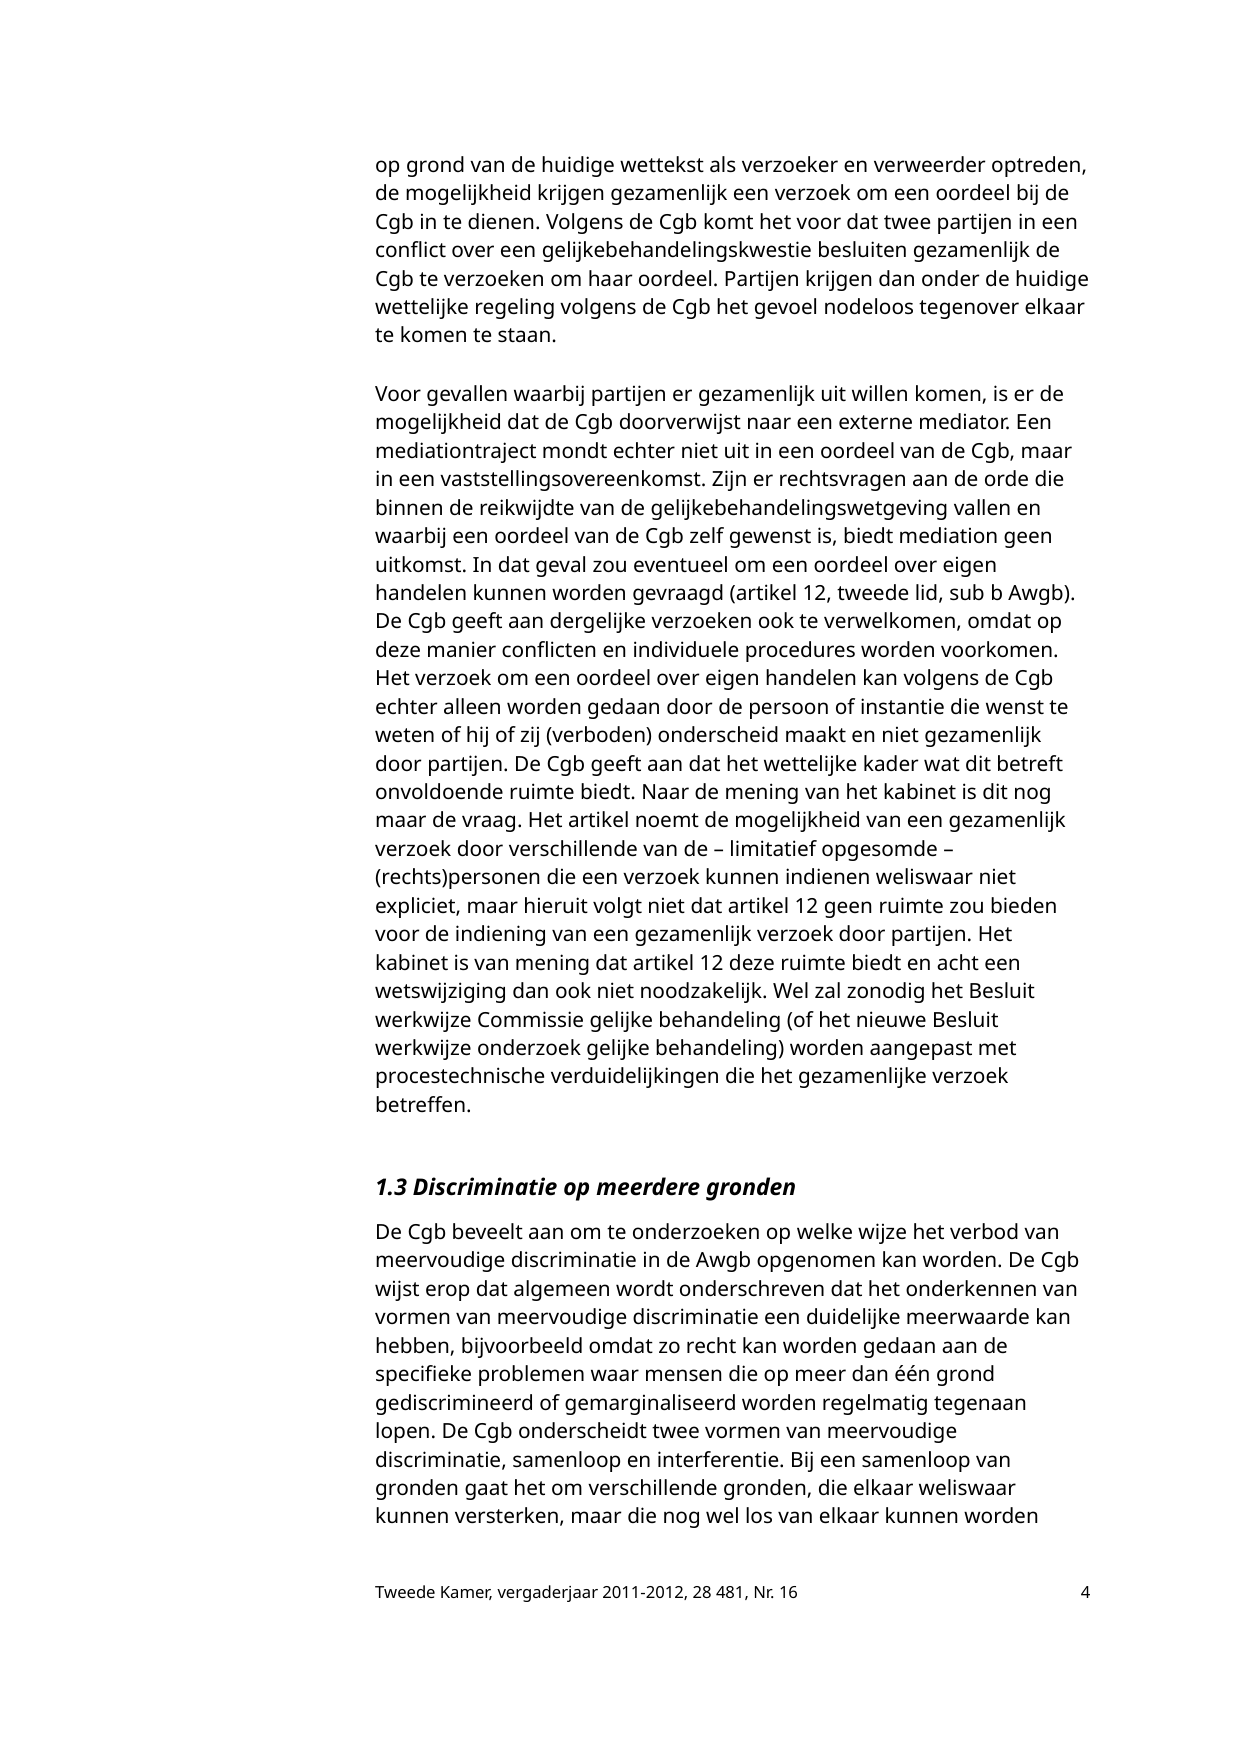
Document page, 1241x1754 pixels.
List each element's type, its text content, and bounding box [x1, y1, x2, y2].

subtitle 1.3 Discriminatie op meerdere gronden [375, 1171, 1090, 1202]
text op grond van de huidige wettekst als verzoeker en verweerder optreden, de mogelijkheid krijgen gezamenlijk een verzoek om een oordeel bij de Cgb in te dienen. Volgens de Cgb komt het voor dat twee partijen in een conflict over een gelijkebehandelingskwestie besluiten gezamenlijk de Cgb te verzoeken om haar oordeel. Partijen krijgen dan onder de huidige wettelijke regeling volgens de Cgb het gevoel nodeloos tegenover elkaar te komen te staan. [375, 150, 1090, 349]
text De Cgb beveelt aan om te onderzoeken op welke wijze het verbod van meervoudige discriminatie in de Awgb opgenomen kan worden. De Cgb wijst erop dat algemeen wordt onderschreven dat het onderkennen van vormen van meervoudige discriminatie een duidelijke meerwaarde kan hebben, bijvoorbeeld omdat zo recht kan worden gedaan aan de specifieke problemen waar mensen die op meer dan één grond gediscrimineerd of gemarginaliseerd worden regelmatig tegenaan lopen. De Cgb onderscheidt twee vormen van meervoudige discriminatie, samenloop en interferentie. Bij een samenloop van gronden gaat het om verschillende gronden, die elkaar weliswaar kunnen versterken, maar die nog wel los van elkaar kunnen worden [375, 1217, 1090, 1530]
text Voor gevallen waarbij partijen er gezamenlijk uit willen komen, is er de mogelijkheid dat de Cgb doorverwijst naar een externe mediator. Een mediationtraject mondt echter niet uit in een oordeel van de Cgb, maar in een vaststellingsovereenkomst. Zijn er rechtsvragen aan de orde die binnen de reikwijdte van de gelijkebehandelingswetgeving vallen en waarbij een oordeel van de Cgb zelf gewenst is, biedt mediation geen uitkomst. In dat geval zou eventueel om een oordeel over eigen handelen kunnen worden gevraagd (artikel 12, tweede lid, sub b Awgb). De Cgb geeft aan dergelijke verzoeken ook te verwelkomen, omdat op deze manier conflicten en individuele procedures worden voorkomen. Het verzoek om een oordeel over eigen handelen kan volgens de Cgb echter alleen worden gedaan door de persoon of instantie die wenst te weten of hij of zij (verboden) onderscheid maakt en niet gezamenlijk door partijen. De Cgb geeft aan dat het wettelijke kader wat dit betreft onvoldoende ruimte biedt. Naar de mening van het kabinet is dit nog maar de vraag. Het artikel noemt de mogelijkheid van een gezamenlijk verzoek door verschillende van de – limitatief opgesomde – (rechts)personen die een verzoek kunnen indienen weliswaar niet expliciet, maar hieruit volgt niet dat artikel 12 geen ruimte zou bieden voor de indiening van een gezamenlijk verzoek door partijen. Het kabinet is van mening dat artikel 12 deze ruimte biedt en acht een wetswijziging dan ook niet noodzakelijk. Wel zal zonodig het Besluit werkwijze Commissie gelijke behandeling (of het nieuwe Besluit werkwijze onderzoek gelijke behandeling) worden aangepast met procestechnische verduidelijkingen die het gezamenlijke verzoek betreffen. [375, 379, 1090, 1118]
